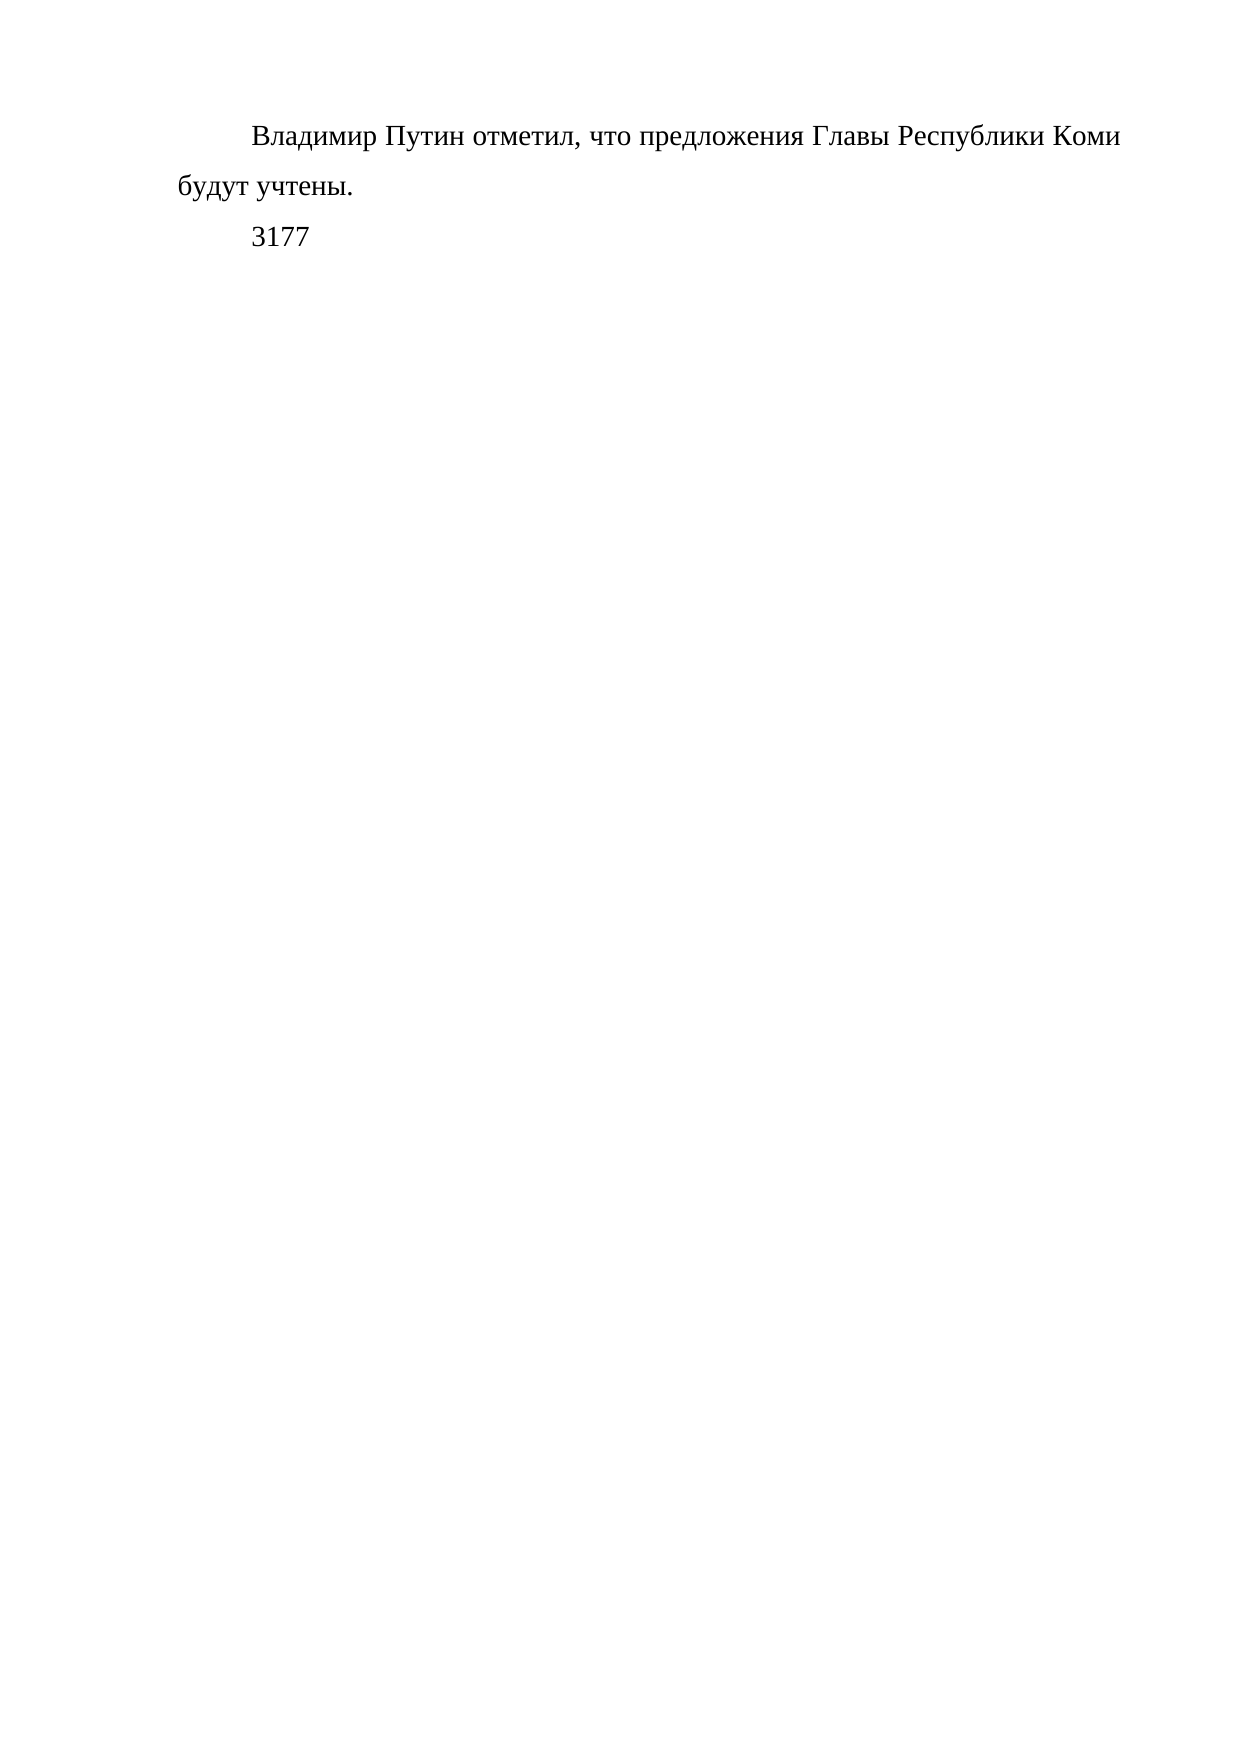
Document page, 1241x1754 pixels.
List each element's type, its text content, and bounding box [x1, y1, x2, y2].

text Владимир Путин отметил, что предложения Главы Республики Коми будут учтены. [177, 118, 1122, 202]
text 3177 [177, 219, 1122, 252]
